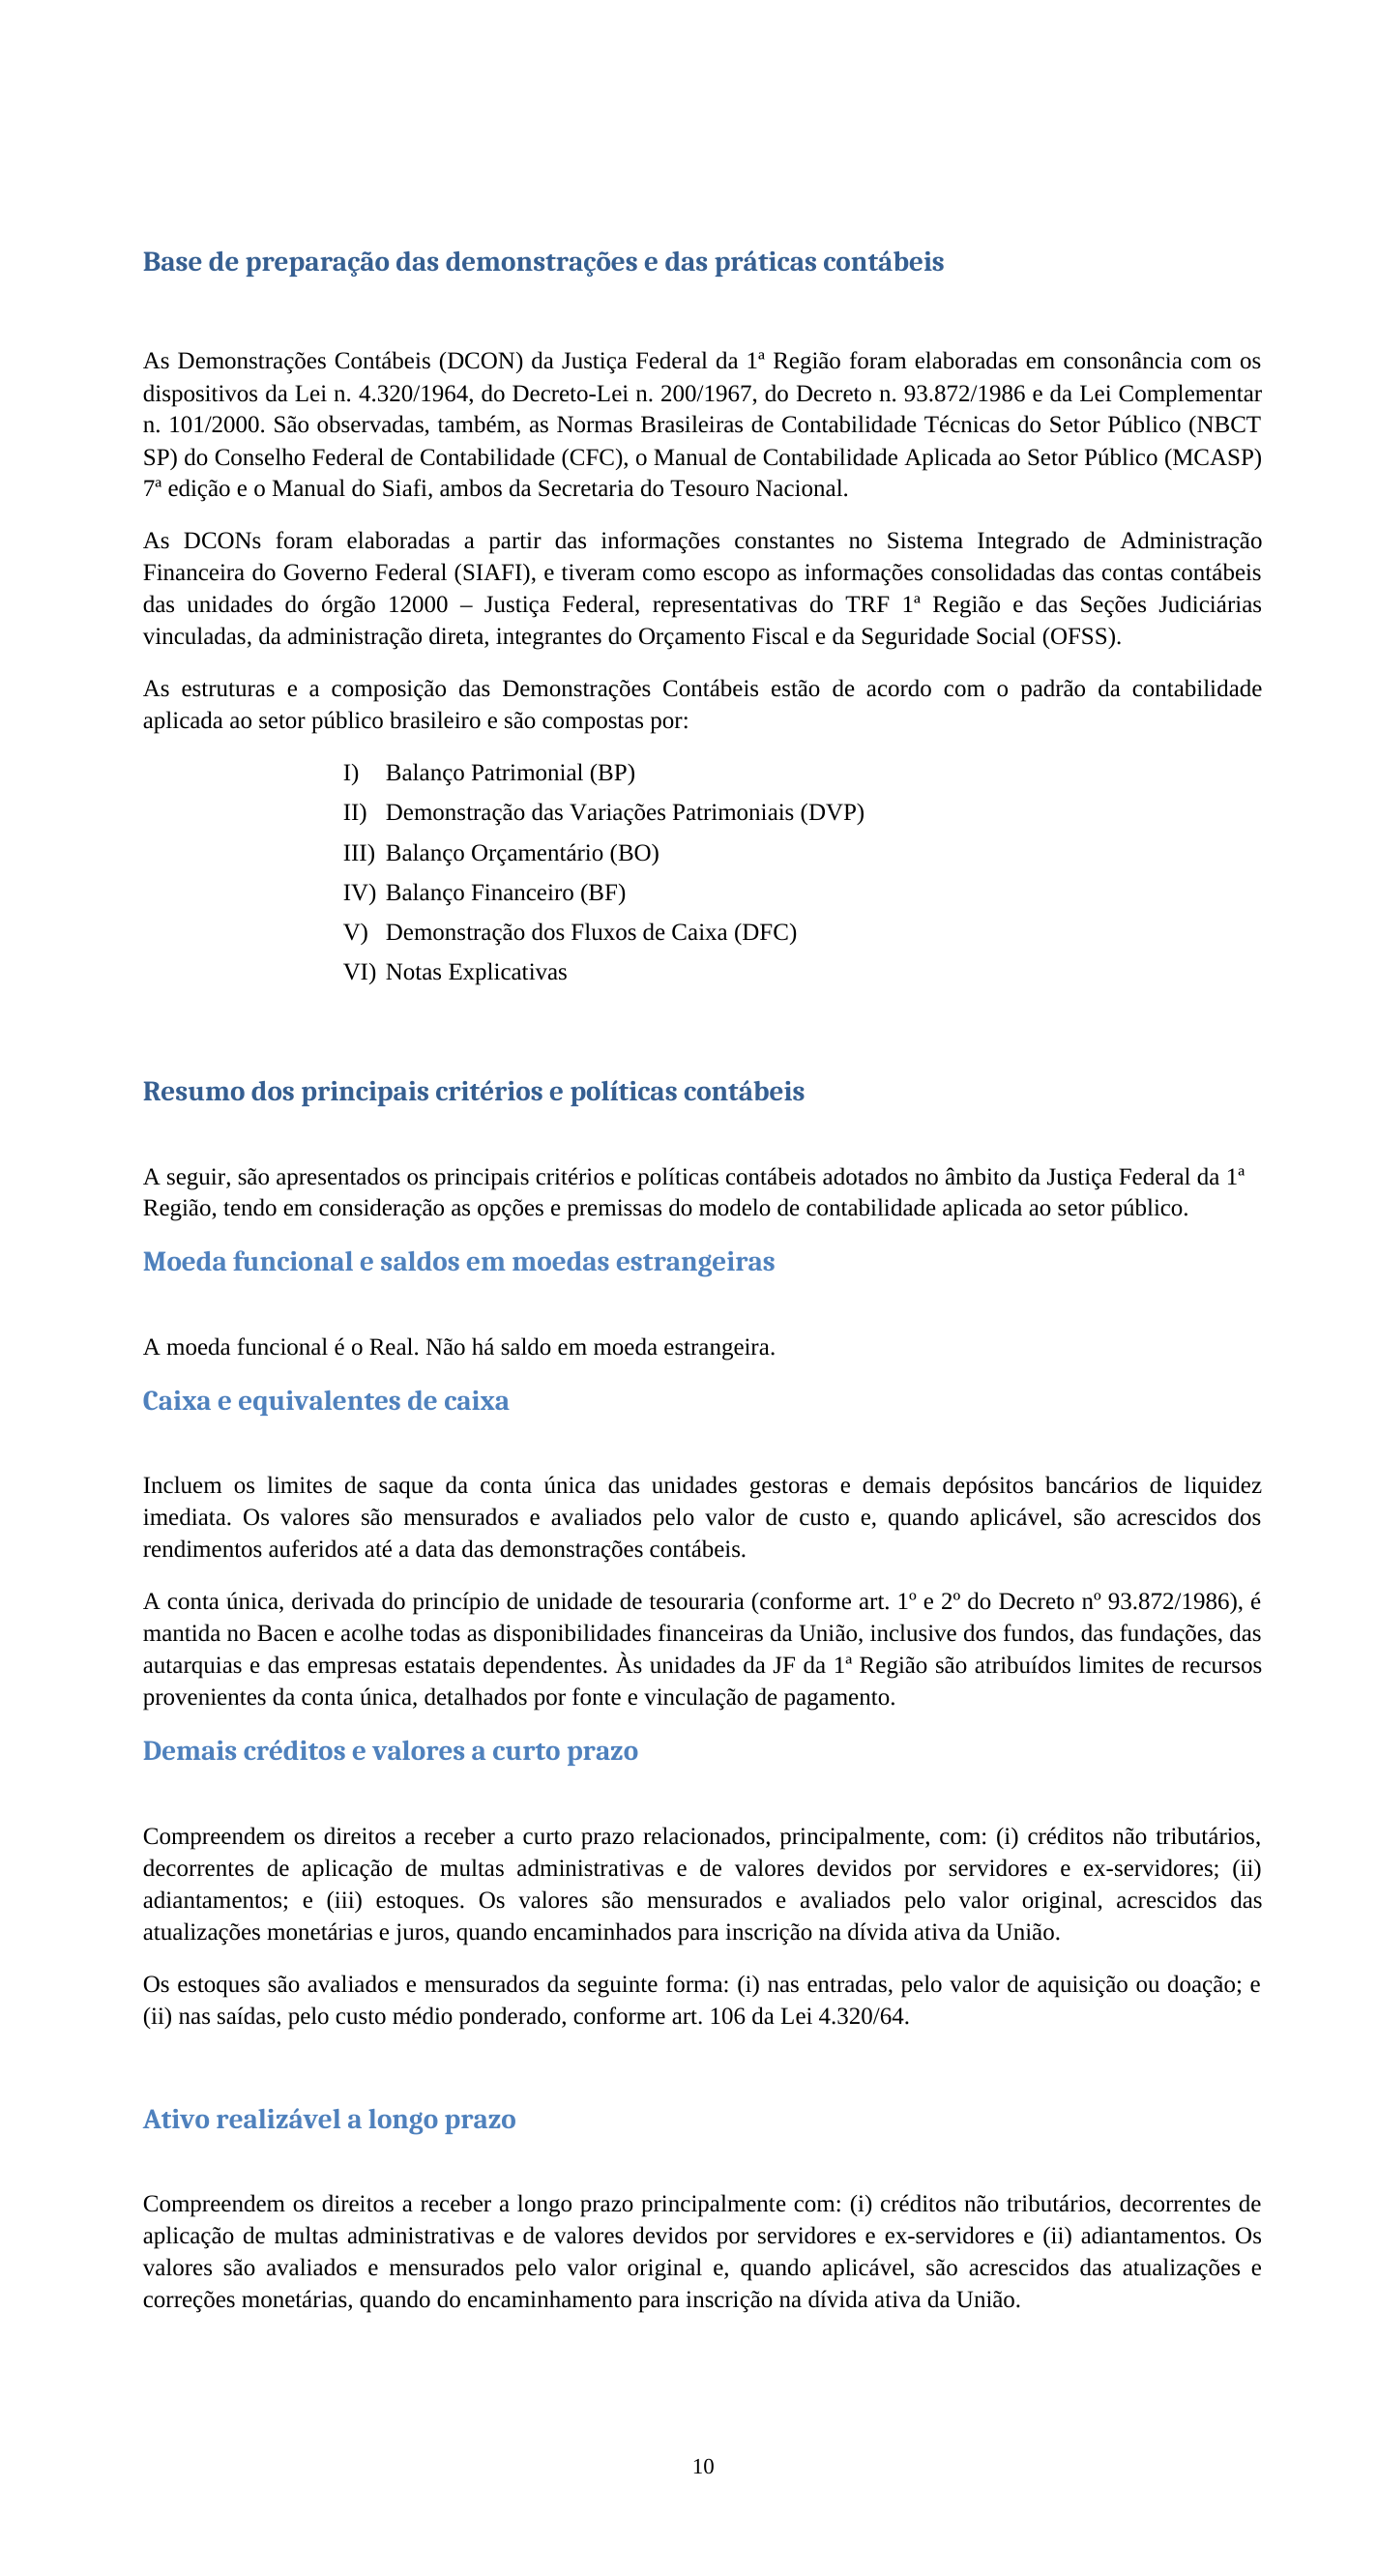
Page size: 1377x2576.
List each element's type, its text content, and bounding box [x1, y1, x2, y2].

text As Demonstrações Contábeis (DCON) da Justiça Federal da 1ª Região foram elaboradas em consonância com os dispositivos da Lei n. 4.320/1964, do Decreto-Lei n. 200/1967, do Decreto n. 93.872/1986 e da Lei Complementar n. 101/2000. São observadas, também, as Normas Brasileiras de Contabilidade Técnicas do Setor Público (NBCT SP) do Conselho Federal de Contabilidade (CFC), o Manual de Contabilidade Aplicada ao Setor Público (MCASP) 7ª edição e o Manual do Siafi, ambos da Secretaria do Tesouro Nacional. [143, 346, 1263, 502]
list Balanço Patrimonial (BP) [342, 758, 1263, 786]
text As DCONs foram elaboradas a partir das informações constantes no Sistema Integrado de Administração Financeira do Governo Federal (SIAFI), e tiveram como escopo as informações consolidadas das contas contábeis das unidades do órgão 12000 – Justiça Federal, representativas do TRF 1ª Região e das Seções Judiciárias vinculadas, da administração direta, integrantes do Orçamento Fiscal e da Seguridade Social (OFSS). [143, 526, 1263, 650]
subtitle Base de preparação das demonstrações e das práticas contábeis [143, 246, 1263, 278]
list Demonstração das Variações Patrimoniais (DVP) [342, 799, 1263, 826]
list Notas Explicativas [342, 958, 1263, 985]
text A conta única, derivada do princípio de unidade de tesouraria (conforme art. 1º e 2º do Decreto nº 93.872/1986), é mantida no Bacen e acolhe todas as disponibilidades financeiras da União, inclusive dos fundos, das fundações, das autarquias e das empresas estatais dependentes. Às unidades da JF da 1ª Região são atribuídos limites de recursos provenientes da conta única, detalhados por fonte e vinculação de pagamento. [143, 1587, 1263, 1711]
text Compreendem os direitos a receber a longo prazo principalmente com: (i) créditos não tributários, decorrentes de aplicação de multas administrativas e de valores devidos por servidores e ex-servidores e (ii) adiantamentos. Os valores são avaliados e mensurados pelo valor original e, quando aplicável, são acrescidos das atualizações e correções monetárias, quando do encaminhamento para inscrição na dívida ativa da União. [143, 2189, 1263, 2313]
list Balanço Financeiro (BF) [342, 878, 1263, 906]
text A moeda funcional é o Real. Não há saldo em moeda estrangeira. [143, 1332, 1263, 1361]
list Balanço Orçamentário (BO) [342, 838, 1263, 866]
text As estruturas e a composição das Demonstrações Contábeis estão de acordo com o padrão da contabilidade aplicada ao setor público brasileiro e são compostas por: [143, 674, 1263, 734]
list Demonstração dos Fluxos de Caixa (DFC) [342, 918, 1263, 946]
subtitle Ativo realizável a longo prazo [143, 2103, 1263, 2135]
text Os estoques são avaliados e mensurados da seguinte forma: (i) nas entradas, pelo valor de aquisição ou doação; e (ii) nas saídas, pelo custo médio ponderado, conforme art. 106 da Lei 4.320/64. [143, 1970, 1263, 2029]
text Compreendem os direitos a receber a curto prazo relacionados, principalmente, com: (i) créditos não tributários, decorrentes de aplicação de multas administrativas e de valores devidos por servidores e ex-servidores; (ii) adiantamentos; e (iii) estoques. Os valores são mensurados e avaliados pelo valor original, acrescidos das atualizações monetárias e juros, quando encaminhados para inscrição na dívida ativa da União. [143, 1822, 1263, 1946]
text A seguir, são apresentados os principais critérios e políticas contábeis adotados no âmbito da Justiça Federal da 1ª Região, tendo em consideração as opções e premissas do modelo de contabilidade aplicada ao setor público. [143, 1162, 1263, 1221]
subtitle Caixa e equivalentes de caixa [143, 1385, 1263, 1417]
text Incluem os limites de saque da conta única das unidades gestoras e demais depósitos bancários de liquidez imediata. Os valores são mensurados e avaliados pelo valor de custo e, quando aplicável, são acrescidos dos rendimentos auferidos até a data das demonstrações contábeis. [143, 1471, 1263, 1563]
subtitle Moeda funcional e saldos em moedas estrangeiras [143, 1245, 1263, 1278]
subtitle Resumo dos principais critérios e políticas contábeis [143, 1075, 1263, 1108]
subtitle Demais créditos e valores a curto prazo [143, 1735, 1263, 1768]
